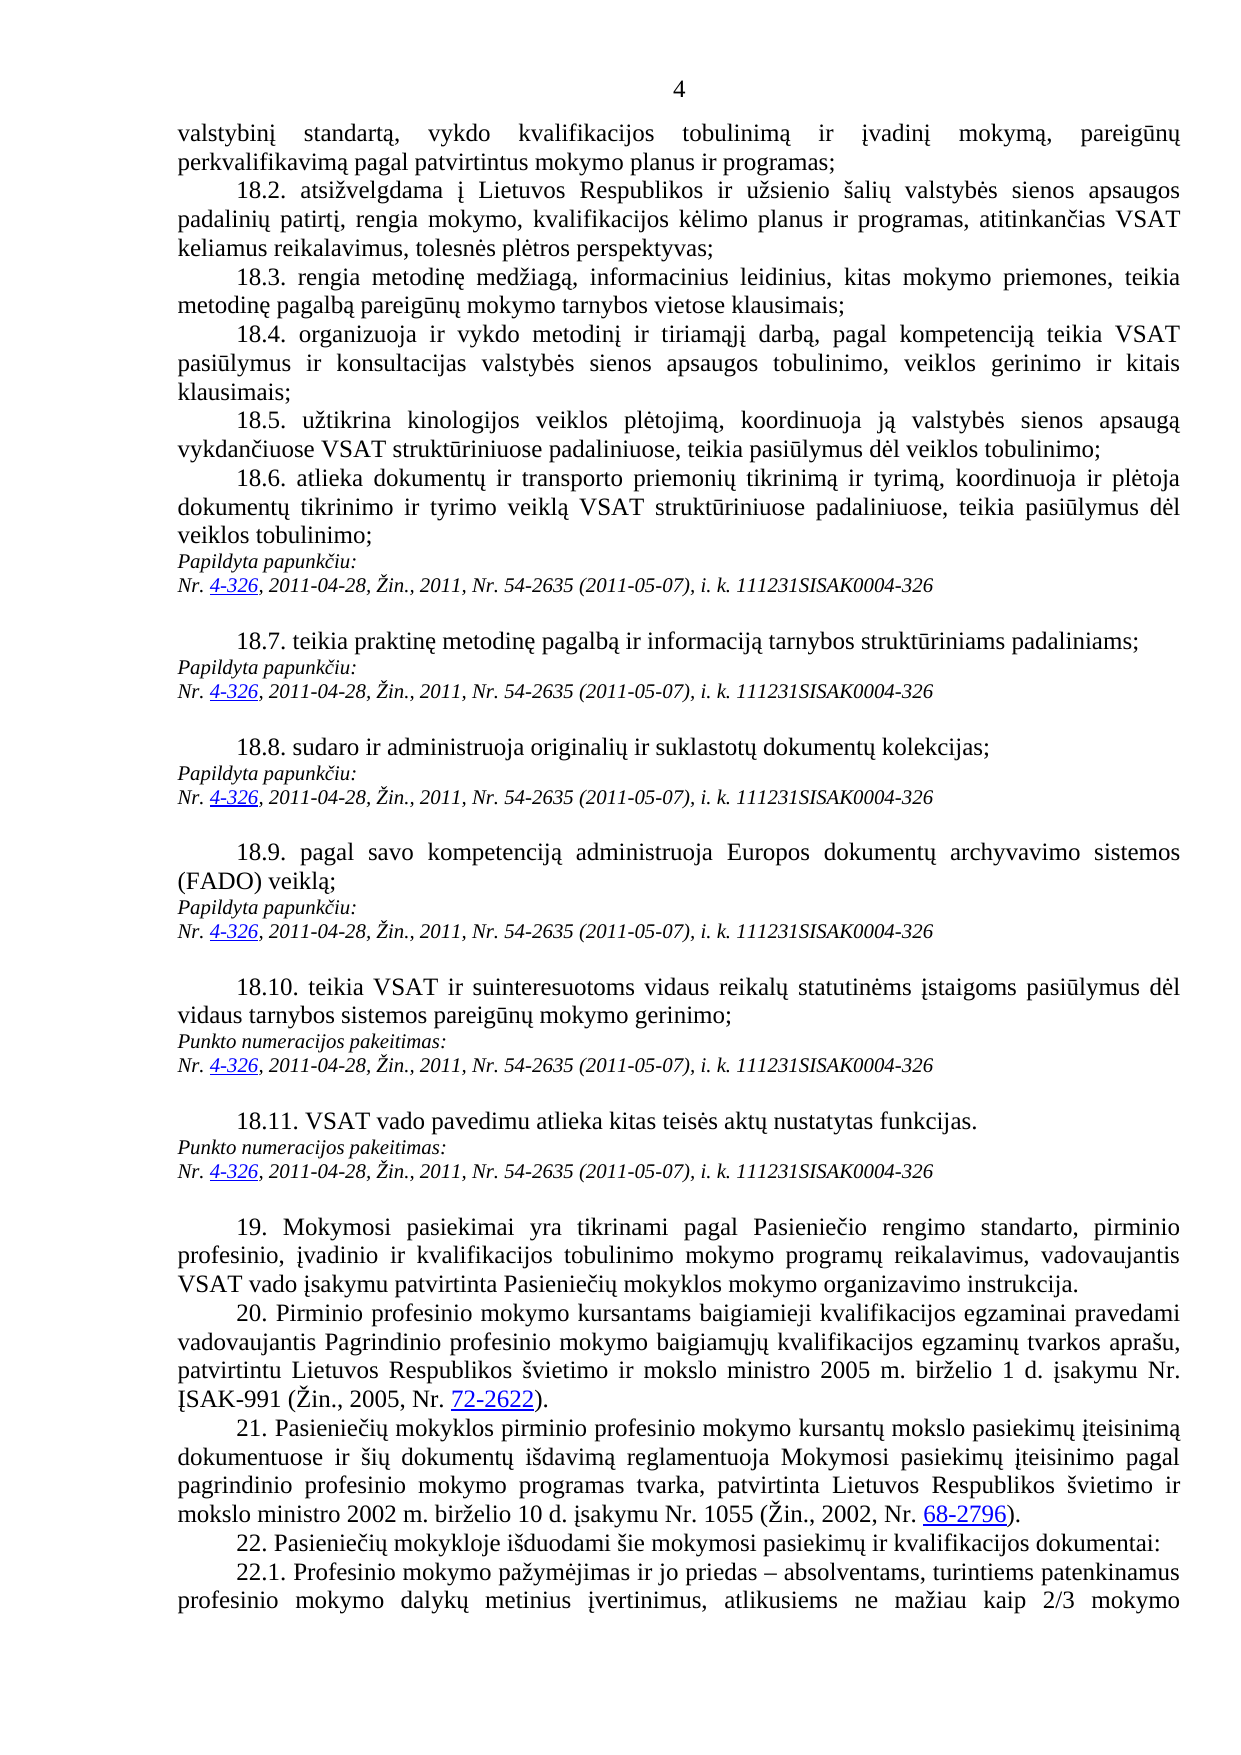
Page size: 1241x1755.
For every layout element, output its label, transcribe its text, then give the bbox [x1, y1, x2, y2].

text 18.8. sudaro ir administruoja originalių ir suklastotų dokumentų kolekcijas; [177, 732, 1181, 761]
text Nr. 4-326, 2011-04-28, Žin., 2011, Nr. 54-2635 (2011-05-07), i. k. 111231SISAK0004-326 [177, 1053, 1181, 1077]
text 18.10. teikia VSAT ir suinteresuotoms vidaus reikalų statutinėms įstaigoms pasiūlymus dėl vidaus tarnybos sistemos pareigūnų mokymo gerinimo; [177, 972, 1181, 1029]
text 20. Pirminio profesinio mokymo kursantams baigiamieji kvalifikacijos egzaminai pravedami vadovaujantis Pagrindinio profesinio mokymo baigiamųjų kvalifikacijos egzaminų tvarkos aprašu, patvirtintu Lietuvos Respublikos švietimo ir mokslo ministro 2005 m. birželio 1 d. įsakymu Nr. ĮSAK-991 (Žin., 2005, Nr. 72-2622). [177, 1298, 1181, 1413]
text 22. Pasieniečių mokykloje išduodami šie mokymosi pasiekimų ir kvalifikacijos dokumentai: [177, 1528, 1181, 1557]
text Nr. 4-326, 2011-04-28, Žin., 2011, Nr. 54-2635 (2011-05-07), i. k. 111231SISAK0004-326 [177, 679, 1181, 703]
text 19. Mokymosi pasiekimai yra tikrinami pagal Pasieniečio rengimo standarto, pirminio profesinio, įvadinio ir kvalifikacijos tobulinimo mokymo programų reikalavimus, vadovaujantis VSAT vado įsakymu patvirtinta Pasieniečių mokyklos mokymo organizavimo instrukcija. [177, 1212, 1181, 1298]
text 18.3. rengia metodinę medžiagą, informacinius leidinius, kitas mokymo priemones, teikia metodinę pagalbą pareigūnų mokymo tarnybos vietose klausimais; [177, 262, 1181, 319]
text Papildyta papunkčiu: [177, 549, 1181, 573]
text Punkto numeracijos pakeitimas: [177, 1135, 1181, 1159]
text 18.11. VSAT vado pavedimu atlieka kitas teisės aktų nustatytas funkcijas. [177, 1106, 1181, 1135]
text 21. Pasieniečių mokyklos pirminio profesinio mokymo kursantų mokslo pasiekimų įteisinimą dokumentuose ir šių dokumentų išdavimą reglamentuoja Mokymosi pasiekimų įteisinimo pagal pagrindinio profesinio mokymo programas tvarka, patvirtinta Lietuvos Respublikos švietimo ir mokslo ministro 2002 m. birželio 10 d. įsakymu Nr. 1055 (Žin., 2002, Nr. 68-2796). [177, 1413, 1181, 1528]
text valstybinį standartą, vykdo kvalifikacijos tobulinimą ir įvadinį mokymą, pareigūnų perkvalifikavimą pagal patvirtintus mokymo planus ir programas; [177, 118, 1181, 176]
text Punkto numeracijos pakeitimas: [177, 1029, 1181, 1053]
text Nr. 4-326, 2011-04-28, Žin., 2011, Nr. 54-2635 (2011-05-07), i. k. 111231SISAK0004-326 [177, 1159, 1181, 1183]
text Nr. 4-326, 2011-04-28, Žin., 2011, Nr. 54-2635 (2011-05-07), i. k. 111231SISAK0004-326 [177, 919, 1181, 943]
text Papildyta papunkčiu: [177, 761, 1181, 785]
text 18.2. atsižvelgdama į Lietuvos Respublikos ir užsienio šalių valstybės sienos apsaugos padalinių patirtį, rengia mokymo, kvalifikacijos kėlimo planus ir programas, atitinkančias VSAT keliamus reikalavimus, tolesnės plėtros perspektyvas; [177, 176, 1181, 262]
text 22.1. Profesinio mokymo pažymėjimas ir jo priedas – absolventams, turintiems patenkinamus profesinio mokymo dalykų metinius įvertinimus, atlikusiems ne mažiau kaip 2/3 mokymo [177, 1557, 1181, 1614]
text 18.7. teikia praktinę metodinę pagalbą ir informaciją tarnybos struktūriniams padaliniams; [177, 626, 1181, 655]
text Papildyta papunkčiu: [177, 895, 1181, 919]
text 18.5. užtikrina kinologijos veiklos plėtojimą, koordinuoja ją valstybės sienos apsaugą vykdančiuose VSAT struktūriniuose padaliniuose, teikia pasiūlymus dėl veiklos tobulinimo; [177, 406, 1181, 463]
text Nr. 4-326, 2011-04-28, Žin., 2011, Nr. 54-2635 (2011-05-07), i. k. 111231SISAK0004-326 [177, 573, 1181, 597]
text 18.6. atlieka dokumentų ir transporto priemonių tikrinimą ir tyrimą, koordinuoja ir plėtoja dokumentų tikrinimo ir tyrimo veiklą VSAT struktūriniuose padaliniuose, teikia pasiūlymus dėl veiklos tobulinimo; [177, 463, 1181, 549]
text 18.9. pagal savo kompetenciją administruoja Europos dokumentų archyvavimo sistemos (FADO) veiklą; [177, 837, 1181, 895]
text Nr. 4-326, 2011-04-28, Žin., 2011, Nr. 54-2635 (2011-05-07), i. k. 111231SISAK0004-326 [177, 785, 1181, 809]
text 18.4. organizuoja ir vykdo metodinį ir tiriamąjį darbą, pagal kompetenciją teikia VSAT pasiūlymus ir konsultacijas valstybės sienos apsaugos tobulinimo, veiklos gerinimo ir kitais klausimais; [177, 319, 1181, 406]
text Papildyta papunkčiu: [177, 655, 1181, 679]
